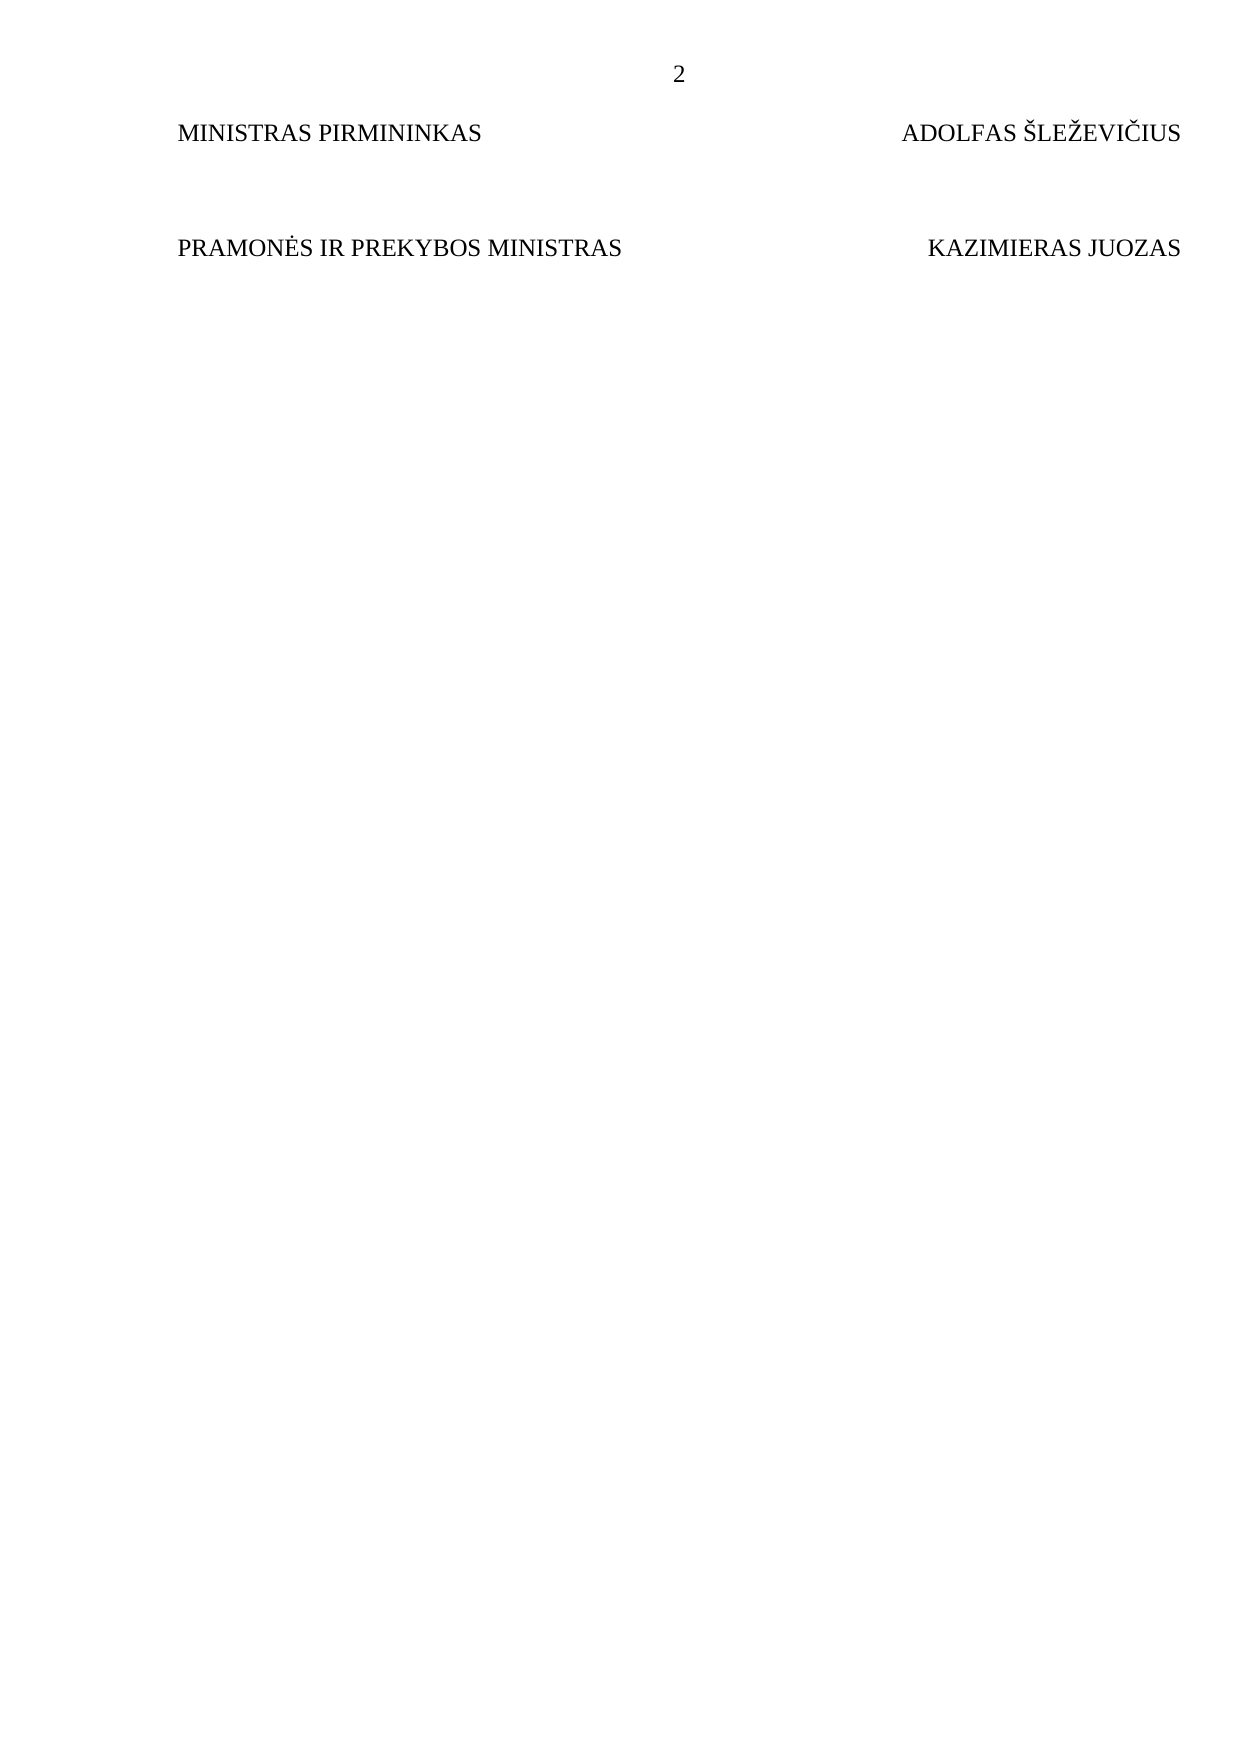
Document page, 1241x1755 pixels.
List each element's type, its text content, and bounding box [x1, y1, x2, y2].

text MINISTRAS PIRMININKAS ADOLFAS ŠLEŽEVIČIUS [177, 118, 1181, 147]
text PRAMONĖS IR PREKYBOS MINISTRAS KAZIMIERAS JUOZAS [177, 233, 1181, 262]
